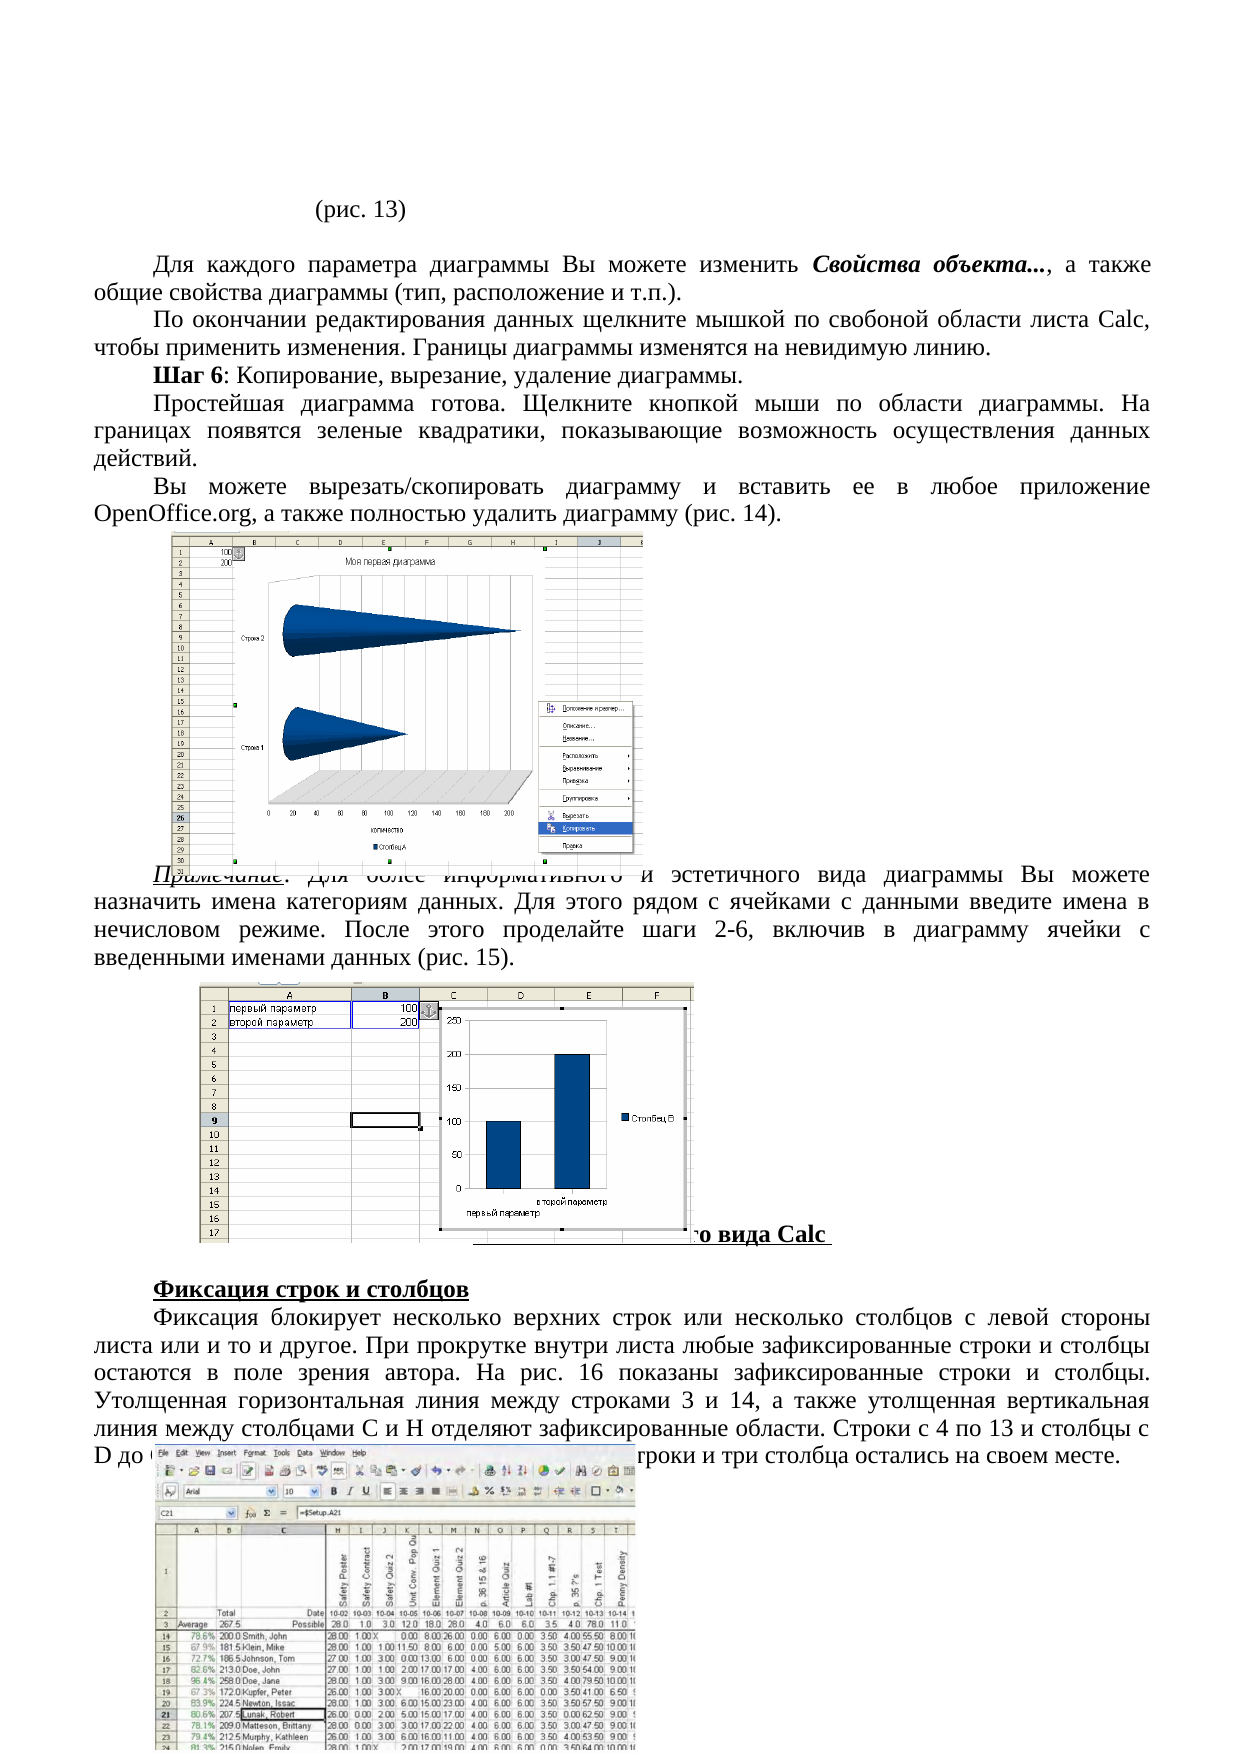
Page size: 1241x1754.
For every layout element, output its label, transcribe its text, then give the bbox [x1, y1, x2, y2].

text (рис. 15) [94, 1192, 199, 1220]
text Простейшая диаграмма готова. Щелкните кнопкой мыши по области диаграммы. На границах появятся зеленые квадратики, показывающие возможность осуществления данных действий. [94, 389, 1152, 472]
text (рис. 15) [694, 1192, 1152, 1220]
picture [171, 531, 643, 876]
text По окончании редактирования данных щелкните мышкой по свобоной области листа Calc, чтобы применить изменения. Границы диаграммы изменятся на невидимую линию. [94, 306, 1152, 361]
text Примечание: Для более информативного и эстетичного вида диаграммы Вы можете назначить имена категориям данных. Для этого рядом с ячейками с данными введите имена в нечисловом режиме. После этого проделайте шаги 2-6, включив в диаграмму ячейки с введенными именами данных (рис. 15). [94, 860, 1152, 971]
text Для каждого параметра диаграммы Вы можете изменить Свойства объекта..., а также общие свойства диаграммы (тип, расположение и т.п.). [94, 250, 1152, 306]
text Изменение внешнего вида Calc [94, 1220, 1152, 1248]
picture [199, 982, 694, 1243]
text Фиксация блокирует несколько верхних строк или несколько столбцов с левой стороны листа или и то и другое. При прокрутке внутри листа любые зафиксированные строки и столбцы остаются в поле зрения автора. На рис. 16 показаны зафиксированные строки и столбцы. Утолщенная горизонтальная линия между строками 3 и 14, а также утолщенная вертикальная линия между столбцами C и H отделяют зафиксированные области. Строки с 4 по 13 и столбцы с D до G прокручены вверх. Зафиксированные три строки и три столбца остались на своем месте. [94, 1303, 1152, 1469]
text (рис. 14) [643, 804, 1152, 832]
text (рис. 13) [94, 195, 1152, 222]
text Вы можете вырезать/скопировать диаграмму и вставить ее в любое приложение OpenOffice.org, а также полностью удалить диаграмму (рис. 14). [94, 472, 1152, 527]
text Фиксация строк и столбцов [94, 1275, 1152, 1303]
picture [152, 1444, 638, 1754]
text Шаг 6: Копирование, вырезание, удаление диаграммы. [94, 361, 1152, 389]
text (рис. 14) [94, 804, 171, 832]
